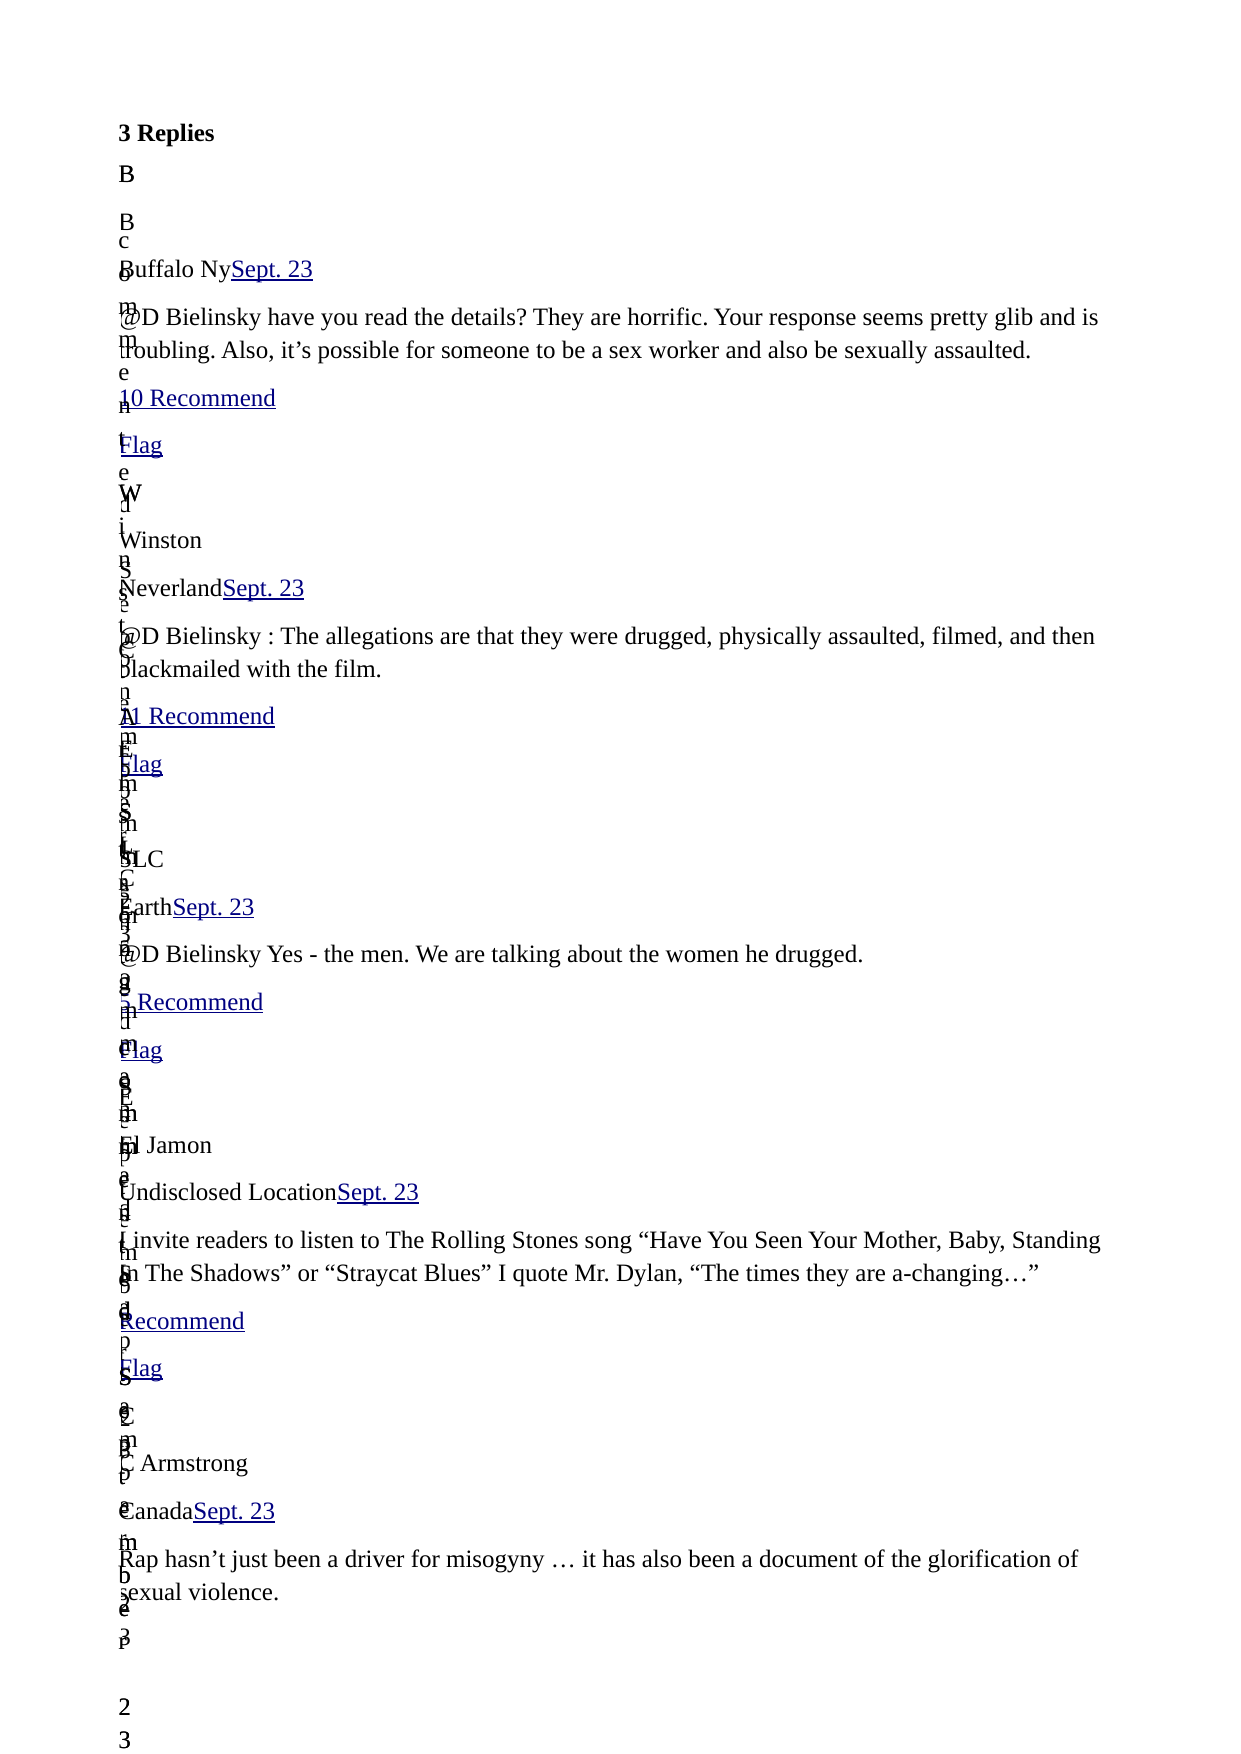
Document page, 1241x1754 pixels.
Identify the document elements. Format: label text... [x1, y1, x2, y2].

text 11 Recommend [121, 701, 1122, 730]
text Flag [122, 749, 1122, 778]
text El Jamon [121, 1130, 1122, 1159]
text @D Bielinsky : The allegations are that they were drugged, physically assaulted, filmed, and then blackmailed with the film. [121, 621, 1122, 683]
text CanadaSept. 23 [121, 1496, 1122, 1525]
text W [121, 478, 1122, 507]
text Rap hasn’t just been a driver for misogyny … it has also been a document of the glorification of sexual violence. [121, 1544, 1122, 1606]
subtitle 3 Replies [118, 118, 1122, 147]
text EarthSept. 23 [121, 892, 1122, 921]
text Flag [121, 1035, 1122, 1063]
text B [121, 159, 1122, 188]
text 10 Recommend [121, 383, 1122, 412]
text S [122, 797, 1122, 825]
text 5 Recommend [121, 987, 1122, 1016]
text Flag [121, 430, 1122, 459]
text Winston [121, 526, 1122, 554]
text Recommend [121, 1306, 1122, 1334]
text E [123, 1082, 1122, 1111]
text C [121, 1401, 1122, 1430]
text Flag [122, 1353, 1122, 1382]
text @D Bielinsky Yes - the men. We are talking about the women he drugged. [121, 939, 1122, 968]
text B [121, 207, 1122, 236]
text @D Bielinsky have you read the details? They are horrific. Your response seems pretty glib and is troubling. Also, it’s possible for someone to be a sex worker and also be sexually assaulted. [121, 302, 1122, 364]
text Buffalo NySept. 23 [121, 254, 1122, 283]
text S [121, 812, 128, 818]
text Undisclosed LocationSept. 23 [123, 1177, 1122, 1206]
text I invite readers to listen to The Rolling Stones song “Have You Seen Your Mother, Baby, Standing In The Shadows” or “Straycat Blues” I quote Mr. Dylan, “The times they are a-changing…” [121, 1225, 1122, 1287]
text C Armstrong [122, 1448, 1122, 1477]
text SLC [121, 844, 1122, 873]
text NeverlandSept. 23 [121, 573, 1122, 602]
